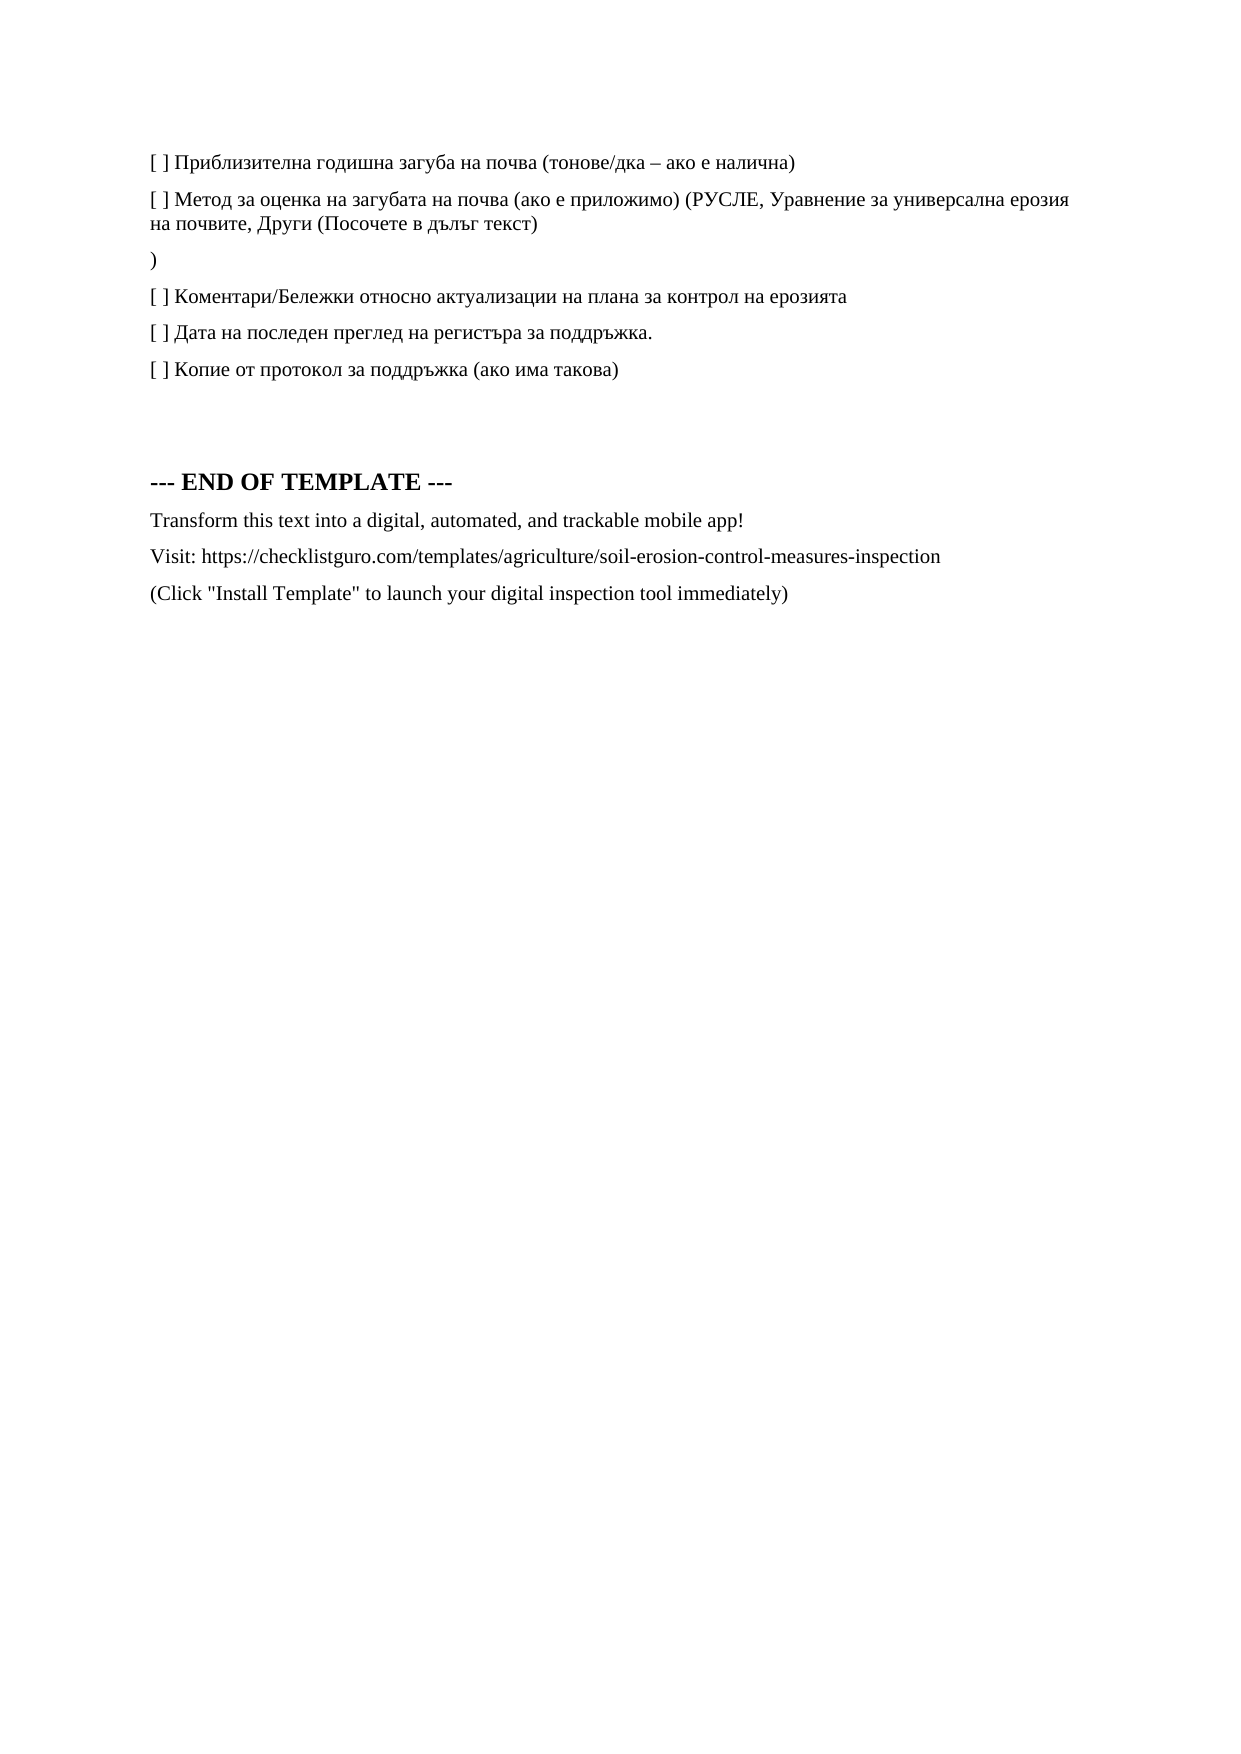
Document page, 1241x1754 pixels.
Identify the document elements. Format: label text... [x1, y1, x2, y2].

text [ ] Копие от протокол за поддръжка (ако има такова) [150, 357, 1090, 381]
text ) [150, 247, 1090, 271]
text --- END OF TEMPLATE --- [150, 467, 1090, 495]
text Visit: https://checklistguro.com/templates/agriculture/soil-erosion-control-measures-inspection [150, 544, 1090, 568]
text [ ] Метод за оценка на загубата на почва (ако е приложимо) (РУСЛЕ, Уравнение за универсална ерозия на почвите, Други (Посочете в дълъг текст) [150, 187, 1090, 235]
text [ ] Приблизителна годишна загуба на почва (тонове/дка – ако е налична) [150, 150, 1090, 174]
text [ ] Коментари/Бележки относно актуализации на плана за контрол на ерозията [150, 284, 1090, 308]
text Transform this text into a digital, automated, and trackable mobile app! [150, 508, 1090, 532]
text [ ] Дата на последен преглед на регистъра за поддръжка. [150, 320, 1090, 344]
text (Click "Install Template" to launch your digital inspection tool immediately) [150, 581, 1090, 605]
